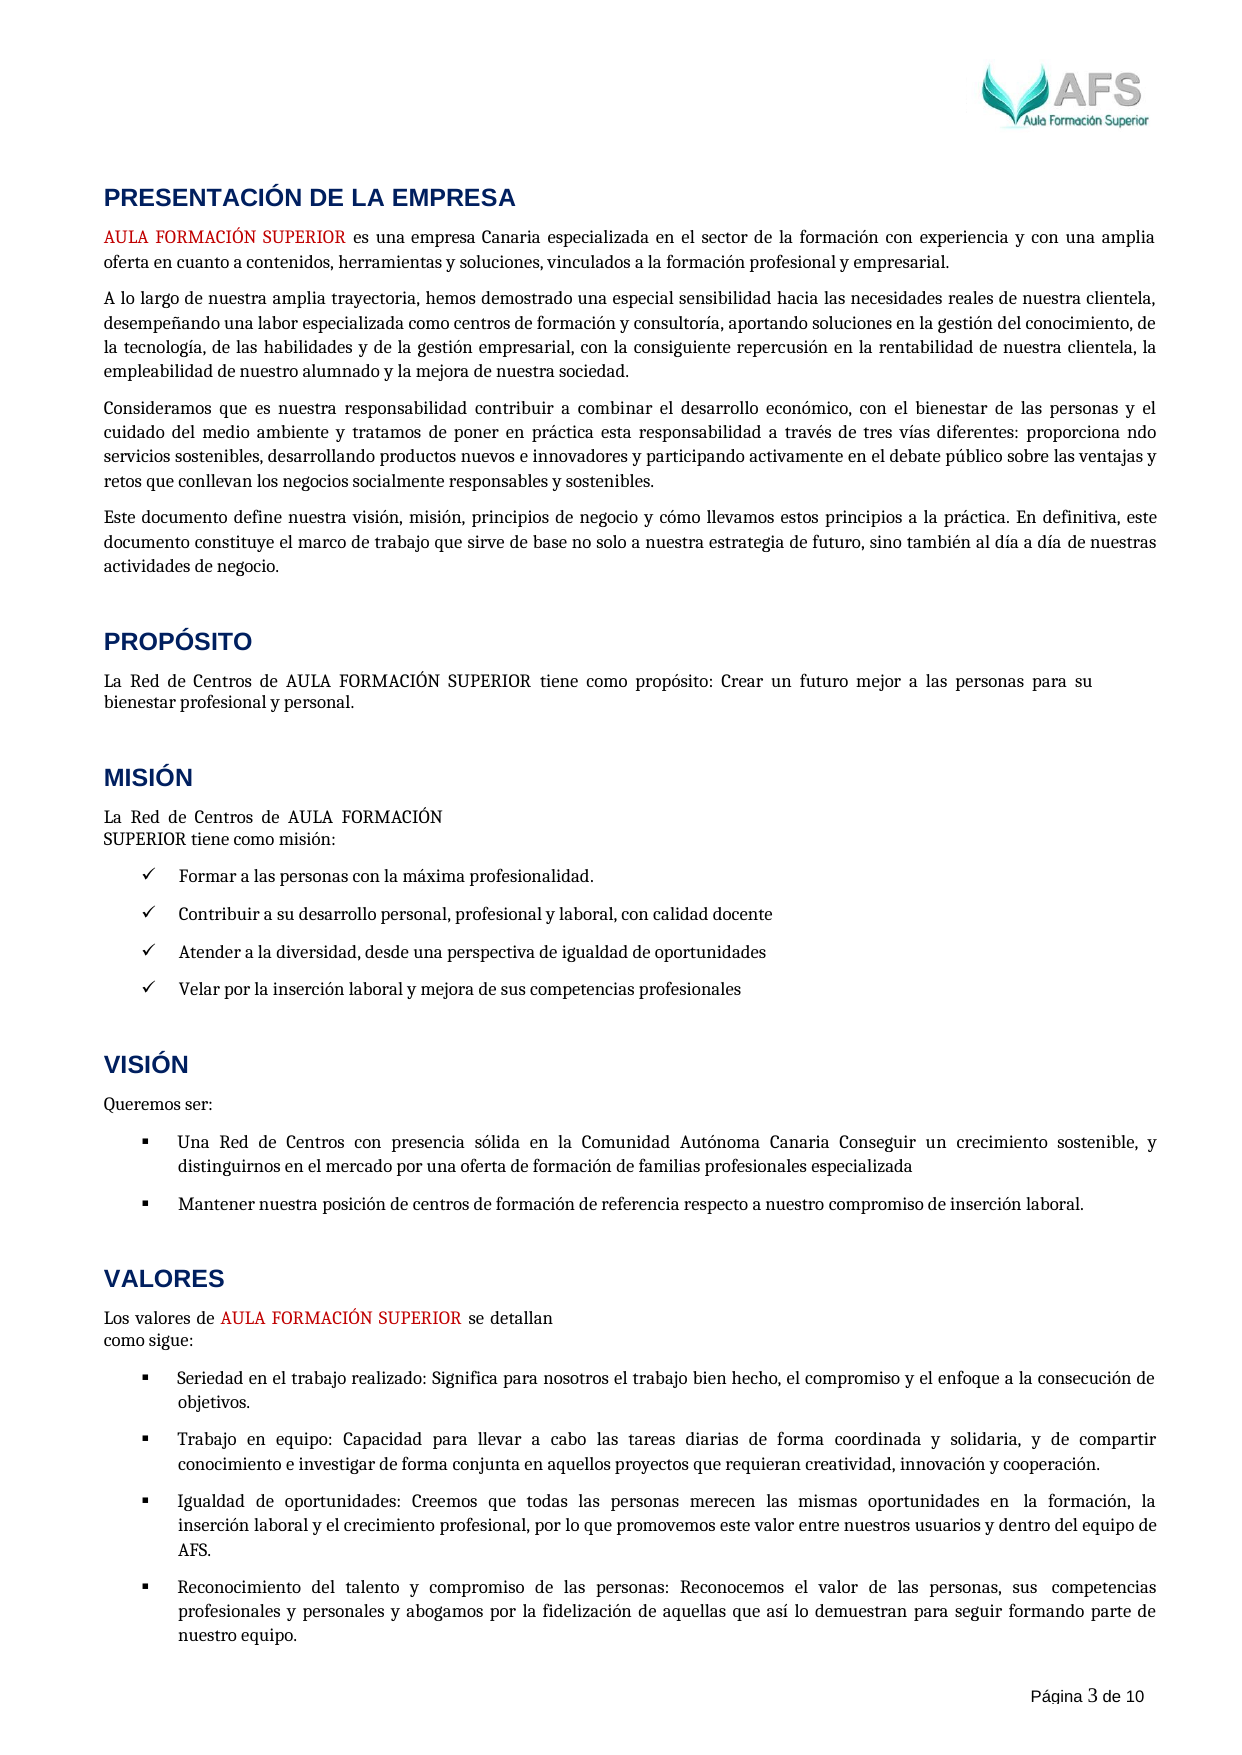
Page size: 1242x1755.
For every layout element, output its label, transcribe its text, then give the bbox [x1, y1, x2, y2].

text  Mantener nuestra posición de centros de formación de referencia respecto a nuestro compromiso de inserción laboral. [141, 1192, 1164, 1214]
text AULA FORMACIÓN SUPERIOR es una empresa Canaria especializada en el sector de la formación con experiencia y con una amplia oferta en cuanto a contenidos, herramientas y soluciones, vinculados a la formación profesional y empresarial. [103, 227, 1156, 273]
text La Red de Centros de AULA FORMACIÓN SUPERIOR tiene como propósito: Crear un futuro mejor a las personas para su bienestar profesional y personal. [103, 670, 1093, 713]
text La Red de Centros de AULA FORMACIÓN SUPERIOR tiene como misión: [103, 806, 443, 849]
text MISIÓN [103, 763, 198, 792]
text  Contribuir a su desarrollo personal, profesional y laboral, con calidad docente [141, 903, 1164, 925]
text  Formar a las personas con la máxima profesionalidad. [141, 865, 1164, 887]
text  Seriedad en el trabajo realizado: Significa para nosotros el trabajo bien hecho, el compromiso y el enfoque a la consecución de objetivos. [141, 1367, 1156, 1413]
text Queremos ser: [103, 1094, 224, 1115]
text  Reconocimiento del talento y compromiso de las personas: Reconocemos el valor de las personas, sus competencias profesionales y personales y abogamos por la fidelización de aquellas que así lo demuestran para seguir formando parte de nuestro equipo. [141, 1576, 1157, 1647]
text PROPÓSITO [103, 626, 257, 655]
text Este documento define nuestra visión, misión, principios de negocio y cómo llevamos estos principios a la práctica. En definitiva, este documento constituye el marco de trabajo que sirve de base no solo a nuestra estrategia de futuro, sino también al día a día de nuestras actividades de negocio. [103, 507, 1157, 577]
text VALORES [103, 1264, 229, 1293]
text  Trabajo en equipo: Capacidad para llevar a cabo las tareas diarias de forma coordinada y solidaria, y de compartir conocimiento e investigar de forma conjunta en aquellos proyectos que requieran creatividad, innovación y cooperación. [141, 1428, 1157, 1475]
text A lo largo de nuestra amplia trayectoria, hemos demostrado una especial sensibilidad hacia las necesidades reales de nuestra clientela, desempeñando una labor especializada como centros de formación y consultoría, aportando soluciones en la gestión del conocimiento, de la tecnología, de las habilidades y de la gestión empresarial, con la consiguiente repercusión en la rentabilidad de nuestra clientela, la empleabilidad de nuestro alumnado y la mejora de nuestra sociedad. [103, 288, 1157, 382]
text  Una Red de Centros con presencia sólida en la Comunidad Autónoma Canaria Conseguir un crecimiento sostenible, y distinguirnos en el mercado por una oferta de formación de familias profesionales especializada [141, 1131, 1157, 1177]
text  Igualdad de oportunidades: Creemos que todas las personas merecen las mismas oportunidades en la formación, la inserción laboral y el crecimiento profesional, por lo que promovemos este valor entre nuestros usuarios y dentro del equipo de AFS. [141, 1490, 1157, 1561]
text  Atender a la diversidad, desde una perspectiva de igualdad de oportunidades [141, 941, 1164, 963]
text VISIÓN [103, 1050, 194, 1079]
text  Velar por la inserción laboral y mejora de sus competencias profesionales [141, 978, 1164, 1000]
text PRESENTACIÓN DE LA EMPRESA [103, 183, 520, 212]
text Los valores de AULA FORMACIÓN SUPERIOR se detallan como sigue: [103, 1308, 553, 1351]
text Consideramos que es nuestra responsabilidad contribuir a combinar el desarrollo económico, con el bienestar de las personas y el cuidado del medio ambiente y tratamos de poner en práctica esta responsabilidad a través de tres vías diferentes: proporciona ndo servicios sostenibles, desarrollando productos nuevos e innovadores y participando activamente en el debate público sobre las ventajas y retos que conllevan los negocios socialmente responsables y sostenibles. [103, 397, 1157, 492]
